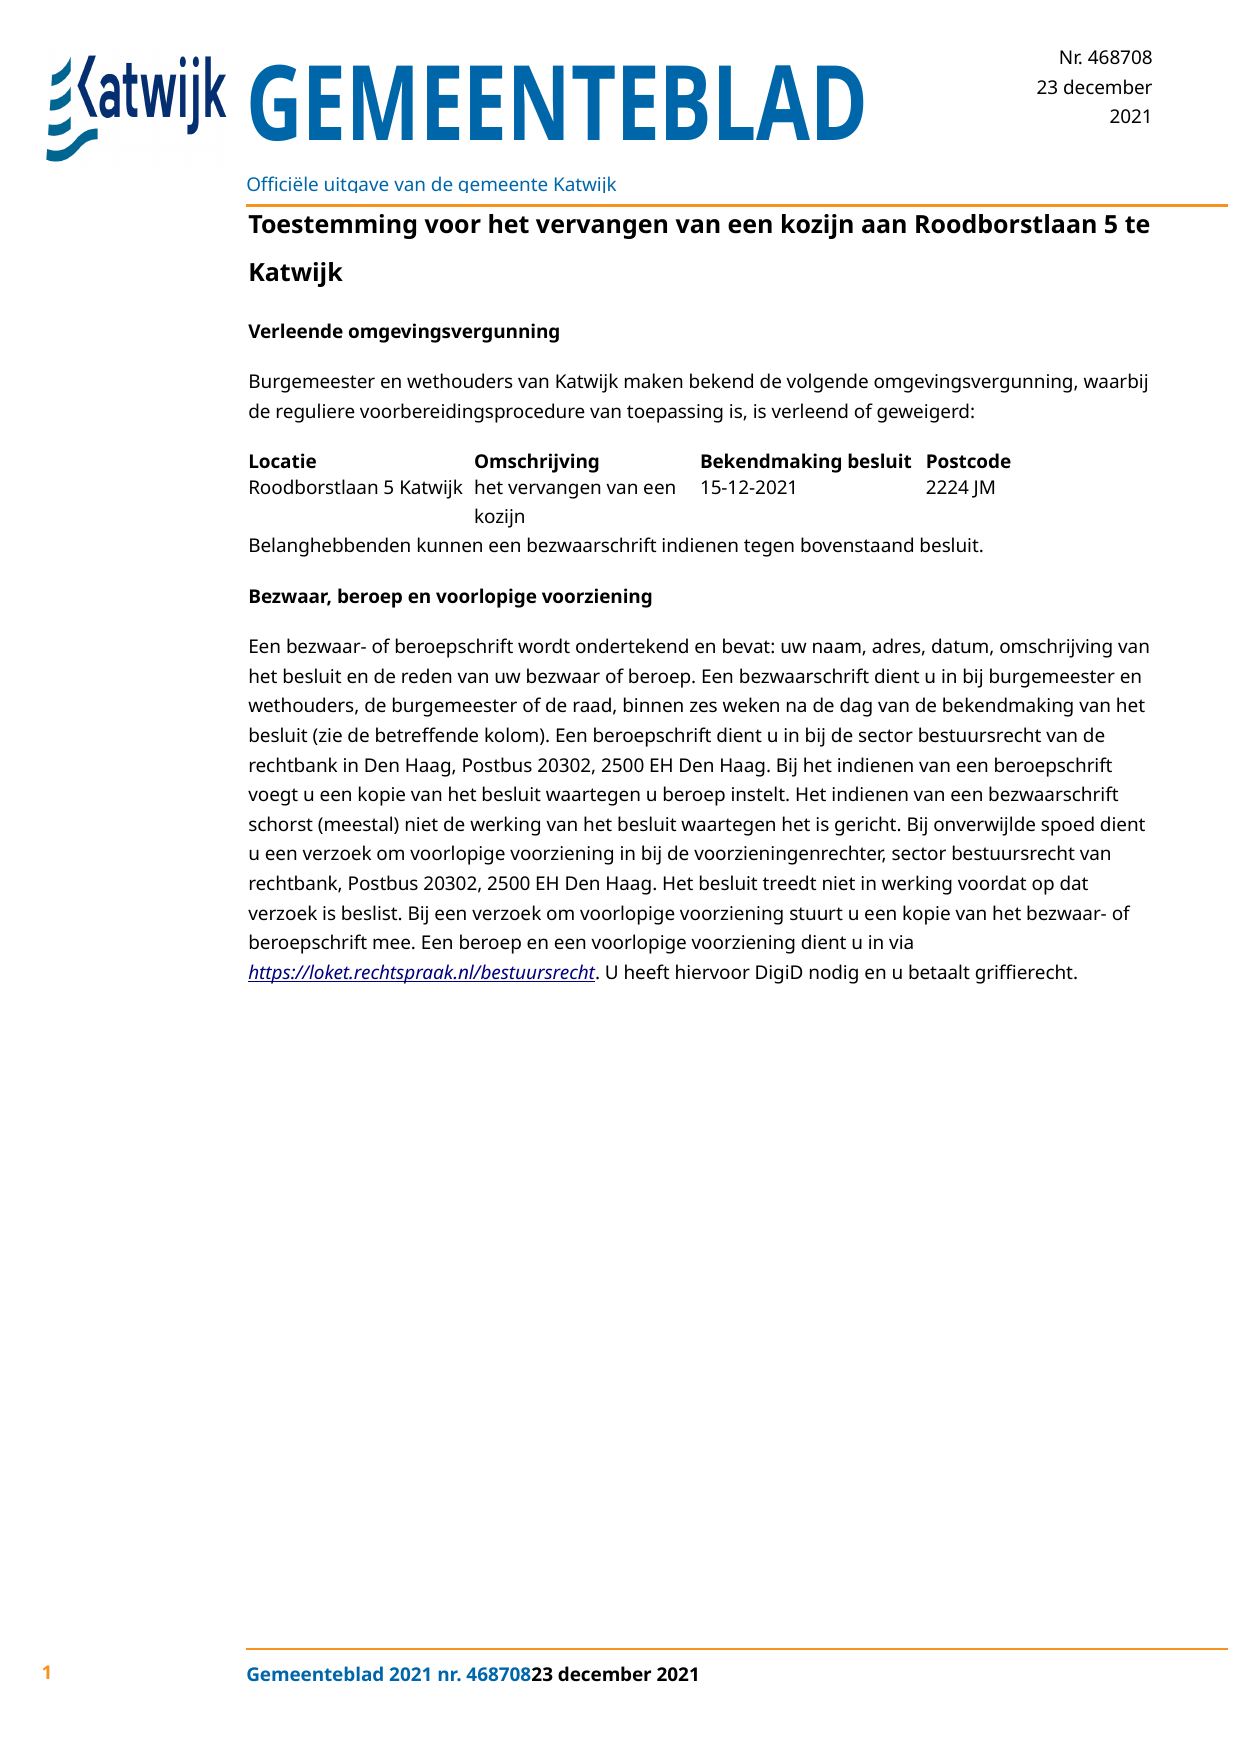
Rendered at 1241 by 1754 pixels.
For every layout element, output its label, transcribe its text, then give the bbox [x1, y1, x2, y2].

text Verleende omgevingsvergunning [248, 318, 1152, 344]
picture [41, 47, 231, 172]
text Toestemming voor het vervangen van een kozijn aan Roodborstlaan 5 te Katwijk [248, 207, 1152, 288]
table_header Postcode [926, 449, 1152, 474]
table_header Bekendmaking besluit [700, 449, 926, 474]
table_cell 2224 JM [926, 474, 1152, 529]
text Burgemeester en wethouders van Katwijk maken bekend de volgende omgevingsvergunning, waarbij de reguliere voorbereidingsprocedure van toepassing is, is verleend of geweigerd: [248, 368, 1152, 424]
table_cell Roodborstlaan 5 Katwijk [248, 474, 474, 529]
table_cell het vervangen van een kozijn [474, 474, 700, 529]
table_header Omschrijving [474, 449, 700, 474]
table_header Locatie [248, 449, 474, 474]
text Een bezwaar- of beroepschrift wordt ondertekend en bevat: uw naam, adres, datum, omschrijving van het besluit en de reden van uw bezwaar of beroep. Een bezwaarschrift dient u in bij burgemeester en wethouders, de burgemeester of de raad, binnen zes weken na de dag van de bekendmaking van het besluit (zie de betreffende kolom). Een beroepschrift dient u in bij de sector bestuursrecht van de rechtbank in Den Haag, Postbus 20302, 2500 EH Den Haag. Bij het indienen van een beroepschrift voegt u een kopie van het besluit waartegen u beroep instelt. Het indienen van een bezwaarschrift schorst (meestal) niet de werking van het besluit waartegen het is gericht. Bij onverwijlde spoed dient u een verzoek om voorlopige voorziening in bij de voorzieningenrechter, sector bestuursrecht van rechtbank, Postbus 20302, 2500 EH Den Haag. Het besluit treedt niet in werking voordat op dat verzoek is beslist. Bij een verzoek om voorlopige voorziening stuurt u een kopie van het bezwaar- of beroepschrift mee. Een beroep en een voorlopige voorziening dient u in via https://loket.rechtspraak.nl/bestuursrecht. U heeft hiervoor DigiD nodig en u betaalt griffierecht. [248, 633, 1152, 985]
text Bezwaar, beroep en voorlopige voorziening [248, 583, 1152, 609]
text Belanghebbenden kunnen een bezwaarschrift indienen tegen bovenstaand besluit. [248, 533, 1152, 558]
table_cell 15-12-2021 [700, 474, 926, 529]
